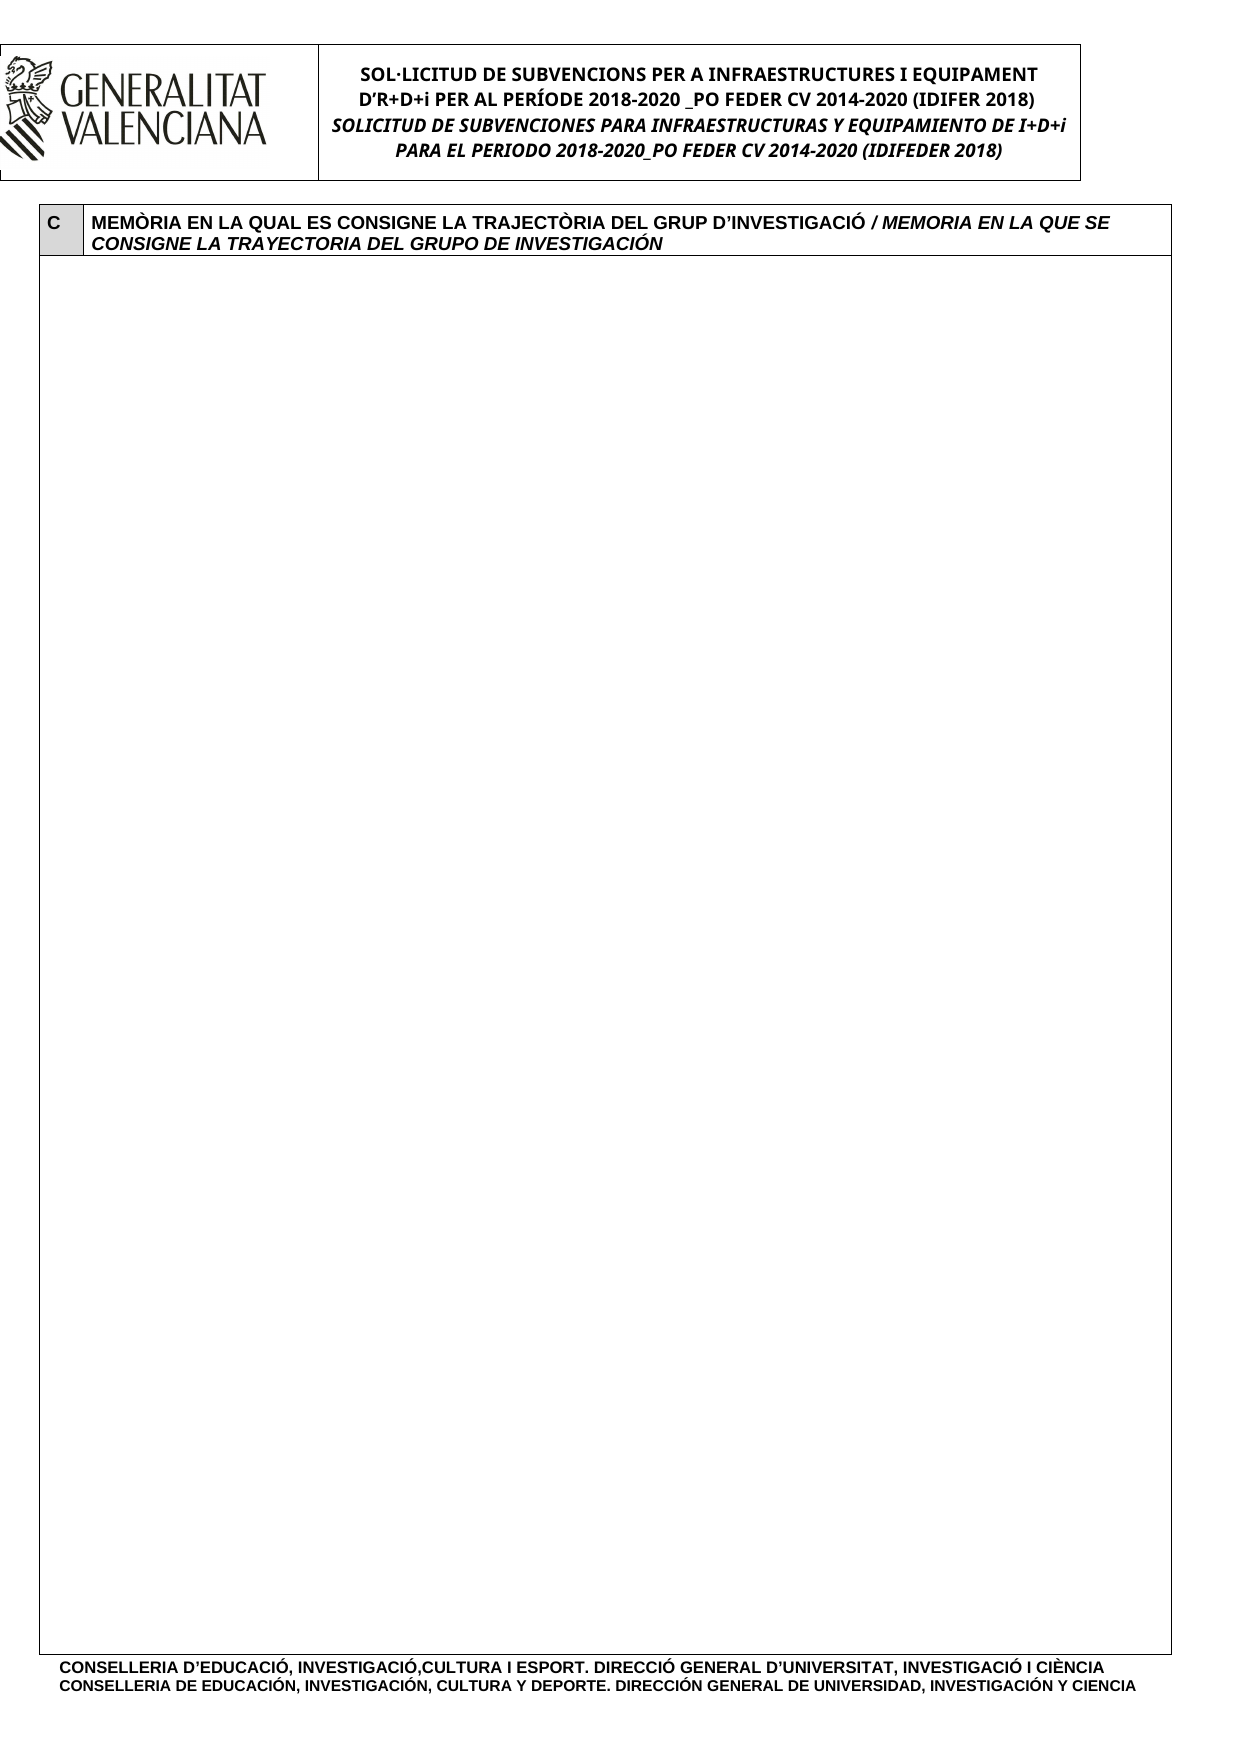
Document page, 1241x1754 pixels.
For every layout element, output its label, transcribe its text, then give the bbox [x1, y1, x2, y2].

table_cell [40, 256, 1171, 1654]
table_header MEMÒRIA EN LA QUAL ES CONSIGNE LA TRAJECTÒRIA DEL GRUP D’INVESTIGACIÓ / MEMORIA EN LA QUE SE CONSIGNE LA TRAYECTORIA DEL GRUPO DE INVESTIGACIÓN [84, 205, 1171, 255]
table_header C [40, 205, 83, 255]
picture [0, 56, 270, 169]
